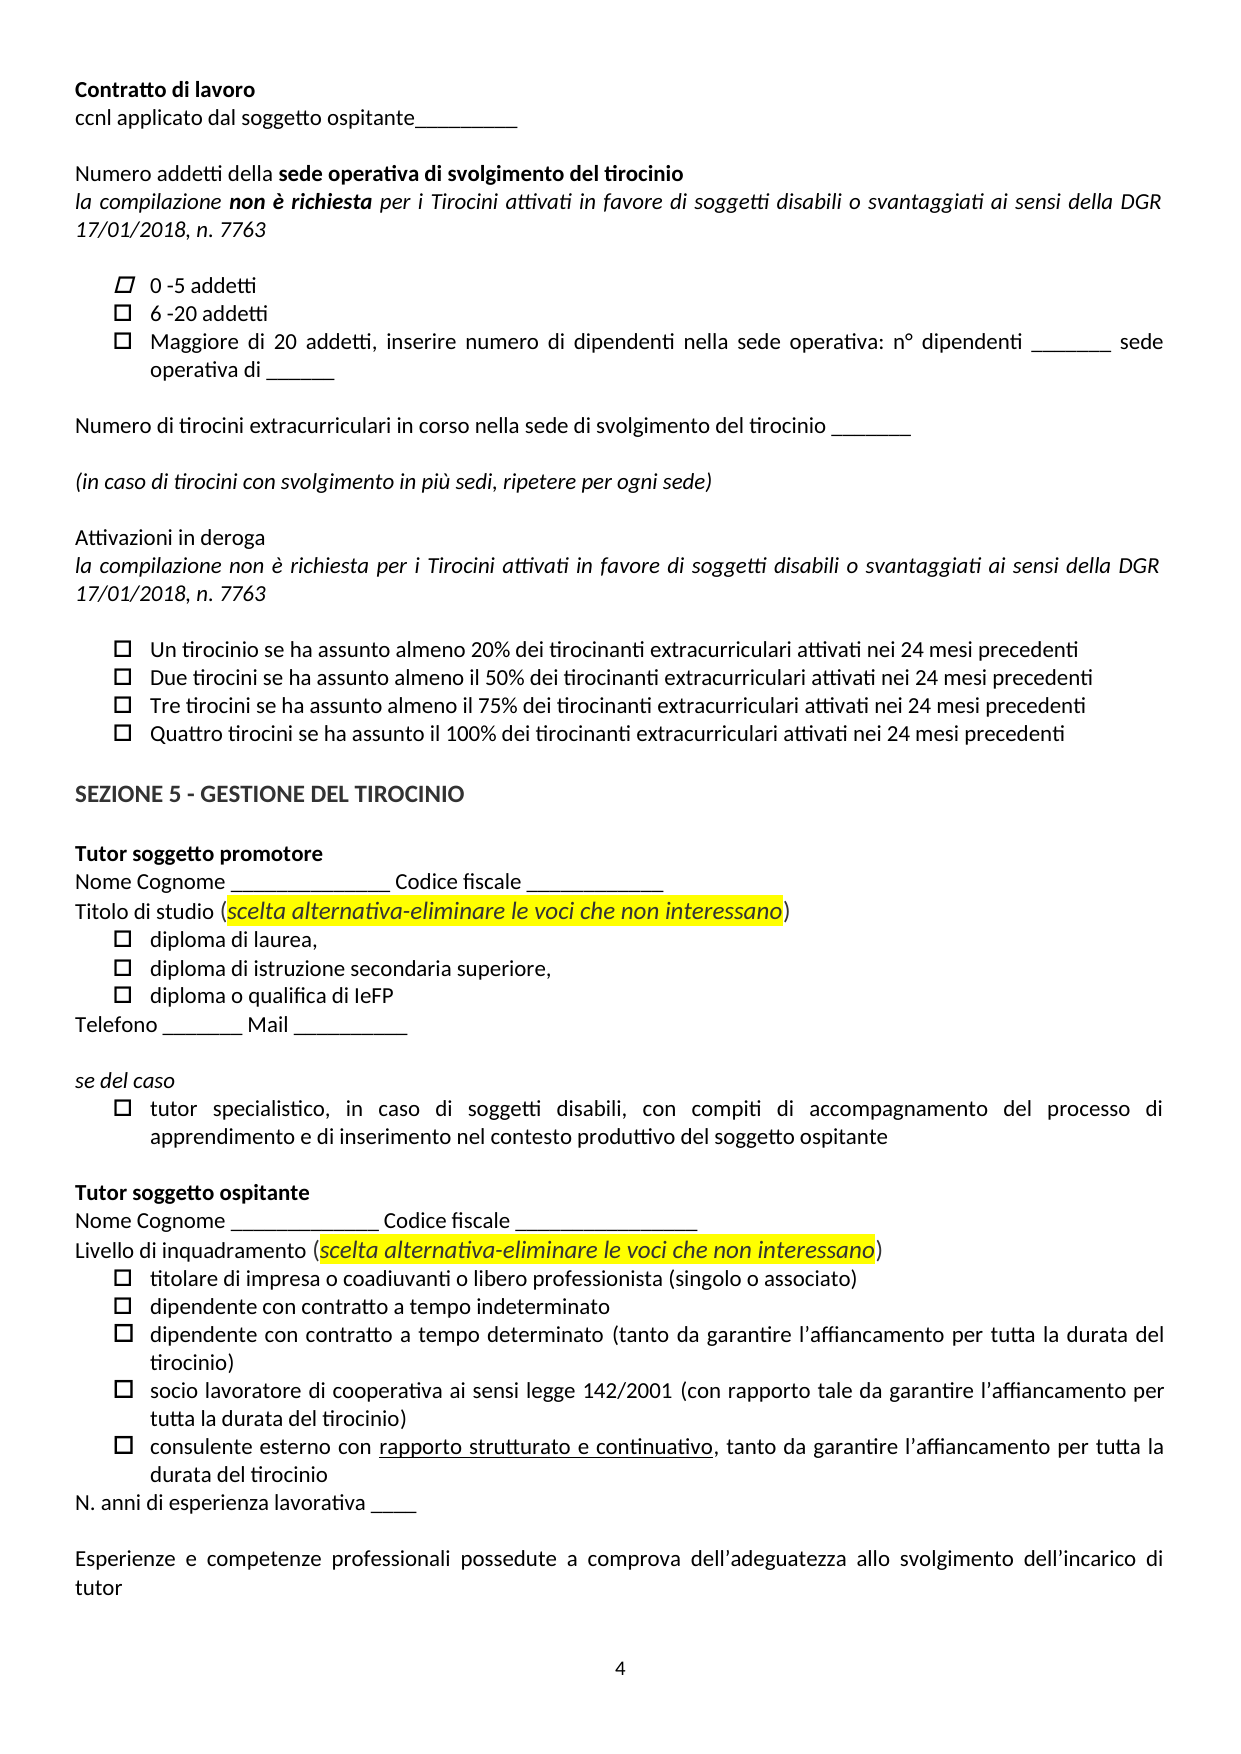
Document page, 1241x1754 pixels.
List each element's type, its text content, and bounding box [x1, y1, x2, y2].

text Titolo di studio (scelta alternativa-eliminare le voci che non interessano) [75, 895, 1165, 926]
text Nome Cognome _____________ Codice fiscale ________________ [75, 1206, 1165, 1234]
list Maggiore di 20 addetti, inserire numero di dipendenti nella sede operativa: n° dipendenti _______ sede operativa di ______ [112, 327, 1165, 383]
text N. anni di esperienza lavorativa ____ [75, 1488, 1165, 1517]
list socio lavoratore di cooperativa ai sensi legge 142/2001 (con rapporto tale da garantire l’affiancamento per tutta la durata del tirocinio) [112, 1376, 1165, 1432]
text Attivazioni in deroga [75, 523, 1165, 551]
text la compilazione non è richiesta per i Tirocini attivati in favore di soggetti disabili o svantaggiati ai sensi della DGR 17/01/2018, n. 7763 [75, 187, 1165, 243]
text Tutor soggetto promotore [75, 839, 1165, 867]
list consulente esterno con rapporto strutturato e continuativo, tanto da garantire l’affiancamento per tutta la durata del tirocinio [112, 1432, 1165, 1488]
list Quattro tirocini se ha assunto il 100% dei tirocinanti extracurriculari attivati nei 24 mesi precedenti [112, 719, 1165, 747]
text Nome Cognome ______________ Codice fiscale ____________ [75, 867, 1165, 895]
list titolare di impresa o coadiuvanti o libero professionista (singolo o associato) [112, 1264, 1165, 1292]
text Tutor soggetto ospitante [75, 1178, 1165, 1206]
list Due tirocini se ha assunto almeno il 50% dei tirocinanti extracurriculari attivati nei 24 mesi precedenti [112, 663, 1165, 691]
list dipendente con contratto a tempo indeterminato [112, 1292, 1165, 1320]
list diploma di laurea, [112, 926, 1165, 954]
list diploma o qualifica di IeFP [112, 982, 1165, 1010]
text Contratto di lavoro [75, 75, 1165, 103]
text (in caso di tirocini con svolgimento in più sedi, ripetere per ogni sede) [75, 467, 1165, 495]
text se del caso [75, 1066, 1165, 1094]
text Numero addetti della sede operativa di svolgimento del tirocinio [75, 159, 1165, 187]
list diploma di istruzione secondaria superiore, [112, 954, 1165, 982]
list tutor specialistico, in caso di soggetti disabili, con compiti di accompagnamento del processo di apprendimento e di inserimento nel contesto produttivo del soggetto ospitante [112, 1094, 1165, 1150]
list Un tirocinio se ha assunto almeno 20% dei tirocinanti extracurriculari attivati nei 24 mesi precedenti [112, 635, 1165, 663]
list 6 -20 addetti [112, 299, 1165, 327]
list dipendente con contratto a tempo determinato (tanto da garantire l’affiancamento per tutta la durata del tirocinio) [112, 1320, 1165, 1376]
text Numero di tirocini extracurriculari in corso nella sede di svolgimento del tirocinio _______ [75, 411, 1165, 439]
list 0 -5 addetti [112, 271, 1165, 299]
list Tre tirocini se ha assunto almeno il 75% dei tirocinanti extracurriculari attivati nei 24 mesi precedenti [112, 691, 1165, 719]
text Livello di inquadramento (scelta alternativa-eliminare le voci che non interessano) [75, 1234, 1165, 1264]
text SEZIONE 5 - GESTIONE DEL TIROCINIO [75, 778, 1165, 808]
text Esperienze e competenze professionali possedute a comprova dell’adeguatezza allo svolgimento dell’incarico di tutor [75, 1544, 1165, 1601]
text ccnl applicato dal soggetto ospitante_________ [75, 103, 1165, 131]
text Telefono _______ Mail __________ [75, 1010, 1165, 1038]
text la compilazione non è richiesta per i Tirocini attivati in favore di soggetti disabili o svantaggiati ai sensi della DGR 17/01/2018, n. 7763 [75, 551, 1165, 607]
